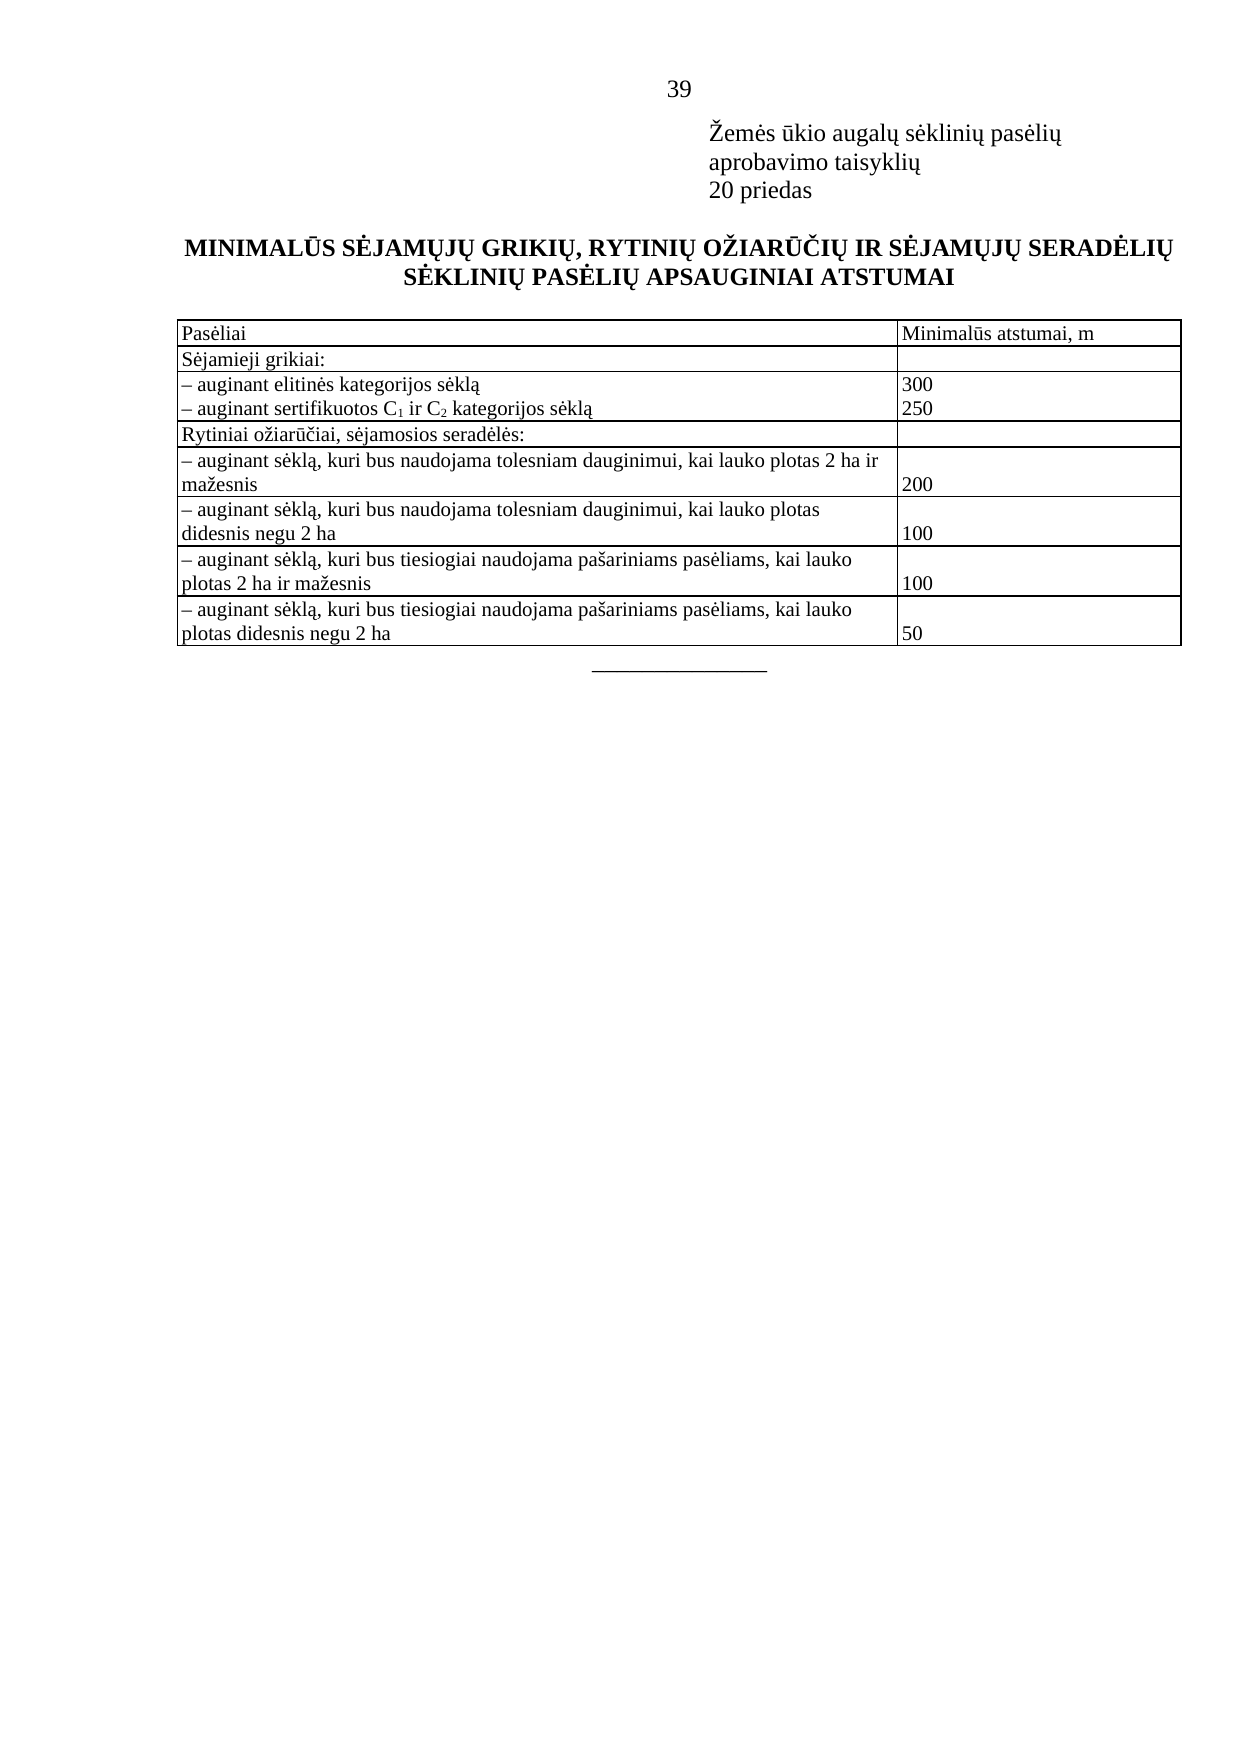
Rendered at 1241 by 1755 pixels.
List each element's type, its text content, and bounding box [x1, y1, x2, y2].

table_cell 100 [898, 547, 1180, 595]
table_cell 300 [898, 372, 902, 396]
text 20 priedas [177, 176, 1181, 204]
table_cell 200 [898, 448, 1180, 496]
table_cell 250 [898, 396, 902, 420]
text aprobavimo taisyklių [177, 147, 1181, 176]
text Žemės ūkio augalų sėklinių pasėlių [702, 118, 1181, 147]
text ______________ [177, 646, 1181, 675]
table_cell [898, 347, 902, 371]
text MINIMALŪS SĖJAMŲJŲ GRIKIŲ, RYTINIŲ OŽIARŪČIŲ IR SĖJAMŲJŲ SERADĖLIŲ SĖKLINIŲ PASĖLIŲ APSAUGINIAI ATSTUMAI [177, 233, 1181, 291]
table_cell 100 [898, 497, 1180, 545]
table_cell 50 [898, 597, 1180, 645]
table_cell [898, 422, 902, 446]
